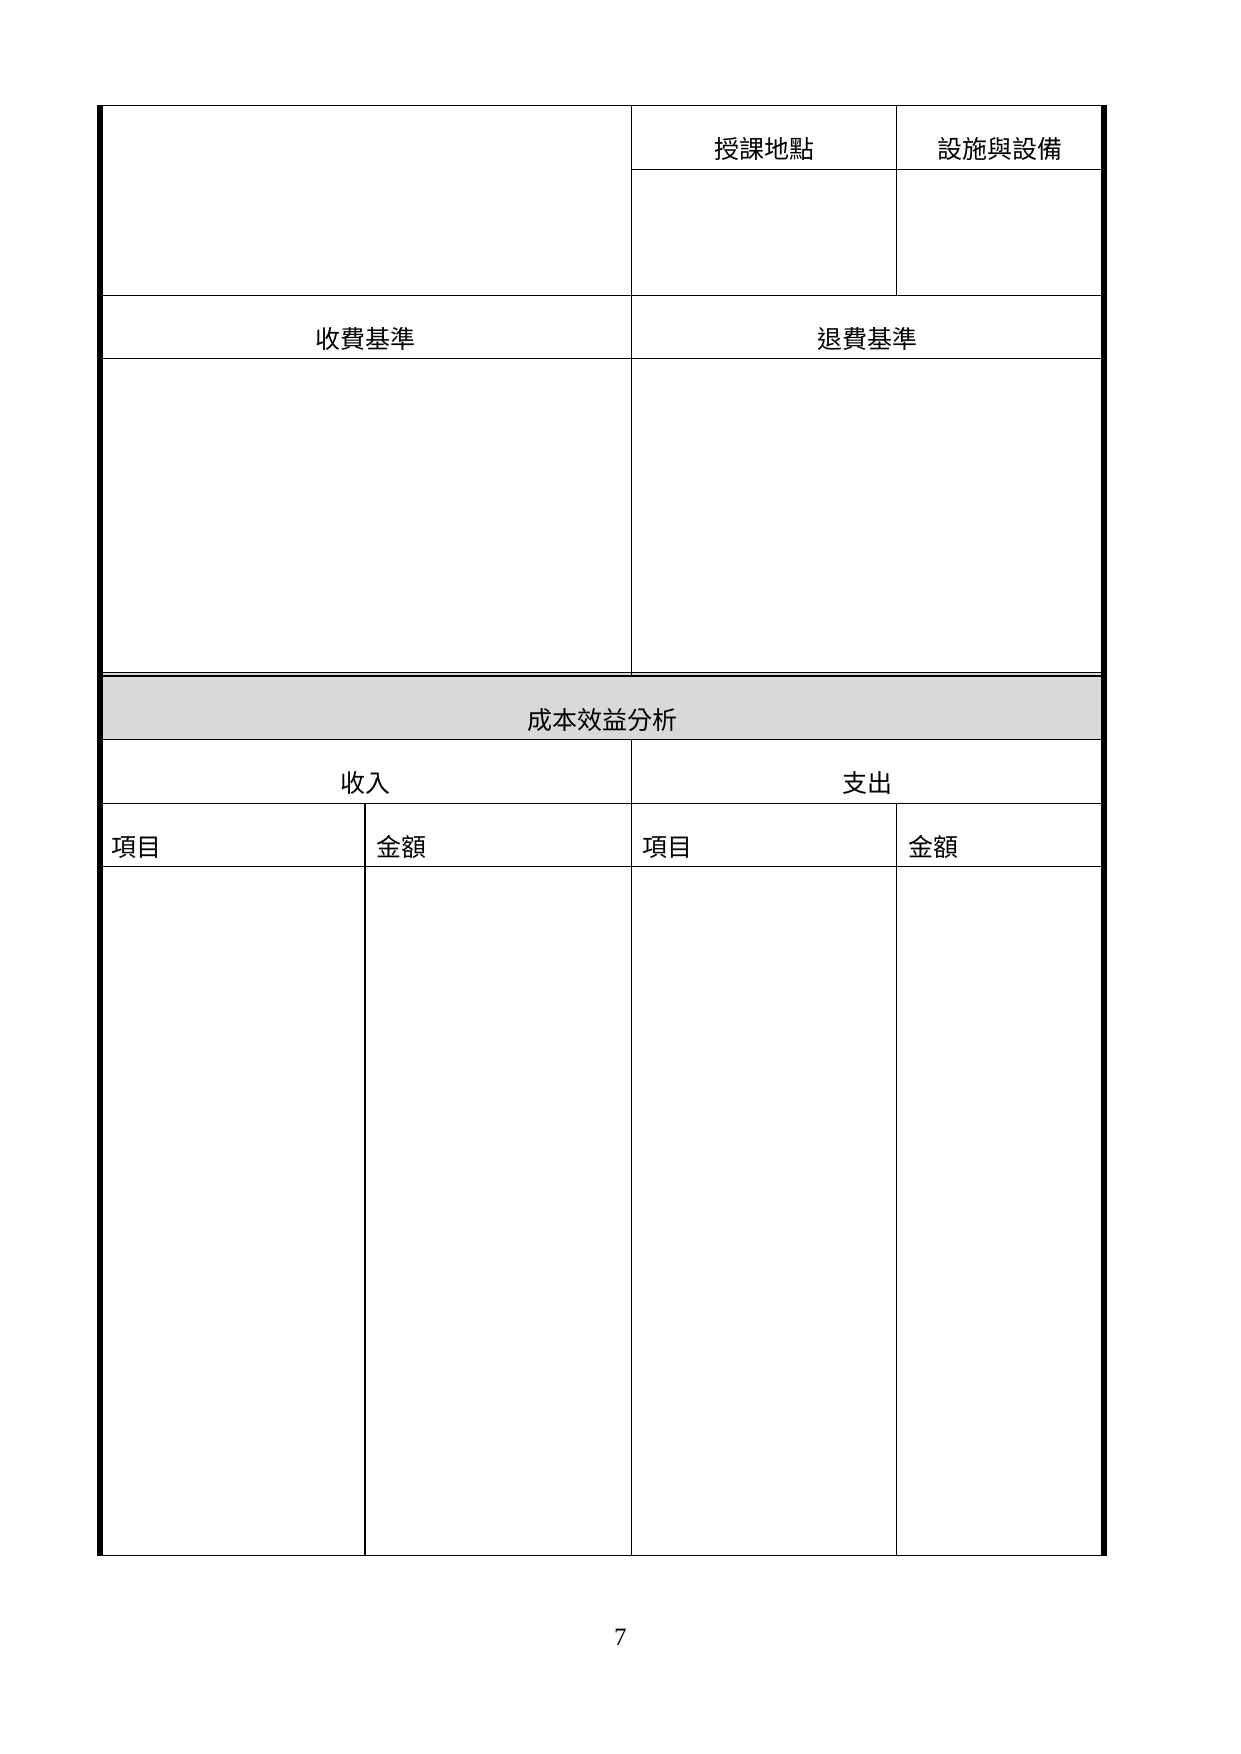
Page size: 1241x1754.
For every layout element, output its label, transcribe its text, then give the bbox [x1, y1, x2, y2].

table_cell [366, 867, 631, 1555]
table_cell [103, 867, 364, 1555]
table_cell [103, 359, 631, 672]
table_cell 退費基準 [632, 296, 1101, 358]
table_cell 授課地點 [632, 106, 896, 169]
table_cell [897, 170, 1101, 295]
table_cell [632, 867, 896, 1555]
table_cell 收費基準 [103, 296, 631, 358]
table_cell 支出 [632, 740, 1101, 803]
table_cell 收入 [103, 740, 631, 803]
table_cell [103, 106, 631, 295]
table_cell 金額 [897, 804, 1101, 866]
table_cell 設施與設備 [897, 106, 1101, 169]
table_cell 項目 [103, 804, 364, 866]
table_cell [632, 359, 1101, 672]
table_cell [632, 170, 896, 295]
table_cell [897, 867, 1101, 1555]
table_cell 項目 [632, 804, 896, 866]
table_cell 金額 [366, 804, 631, 866]
table_cell 成本效益分析 [103, 677, 1101, 739]
